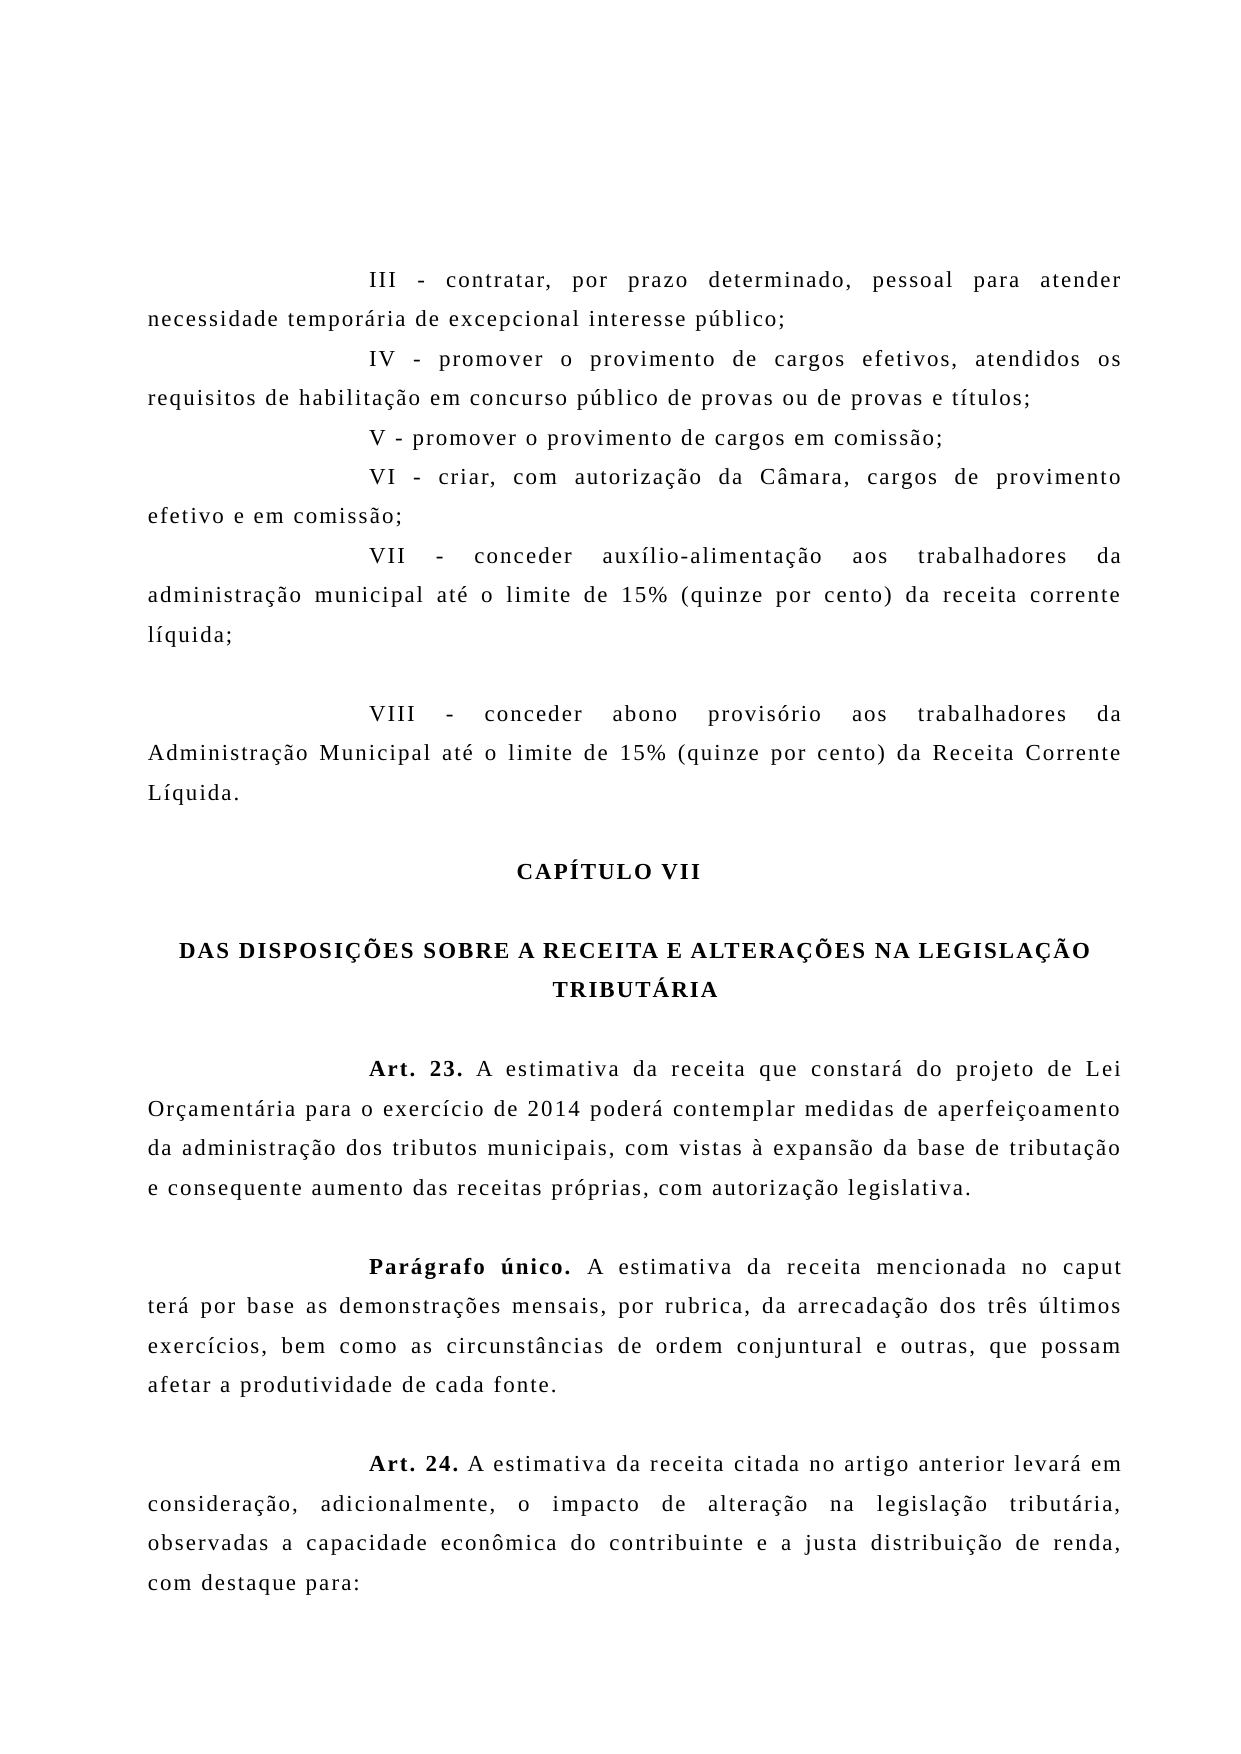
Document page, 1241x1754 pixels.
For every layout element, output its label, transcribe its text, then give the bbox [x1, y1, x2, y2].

text III - contratar, por prazo determinado, pessoal para atender necessidade temporária de excepcional interesse público; [148, 266, 1122, 332]
text V - promover o provimento de cargos em comissão; [148, 424, 1122, 450]
text CAPÍTULO VII [148, 858, 1122, 884]
text Art. 23. A estimativa da receita que constará do projeto de Lei Orçamentária para o exercício de 2014 poderá contemplar medidas de aperfeiçoamento da administração dos tributos municipais, com vistas à expansão da base de tributação e consequente aumento das receitas próprias, com autorização legislativa. [148, 1055, 1122, 1200]
text VII - conceder auxílio-alimentação aos trabalhadores da administração municipal até o limite de 15% (quinze por cento) da receita corrente líquida; [148, 542, 1122, 647]
text VIII - conceder abono provisório aos trabalhadores da Administração Municipal até o limite de 15% (quinze por cento) da Receita Corrente Líquida. [148, 700, 1122, 805]
text VI - criar, com autorização da Câmara, cargos de provimento efetivo e em comissão; [148, 463, 1122, 529]
text Art. 24. A estimativa da receita citada no artigo anterior levará em consideração, adicionalmente, o impacto de alteração na legislação tributária, observadas a capacidade econômica do contribuinte e a justa distribuição de renda, com destaque para: [148, 1450, 1122, 1595]
text Parágrafo único. A estimativa da receita mencionada no caput terá por base as demonstrações mensais, por rubrica, da arrecadação dos três últimos exercícios, bem como as circunstâncias de ordem conjuntural e outras, que possam afetar a produtividade de cada fonte. [148, 1253, 1122, 1397]
text DAS DISPOSIÇÕES SOBRE A RECEITA E ALTERAÇÕES NA LEGISLAÇÃO TRIBUTÁRIA [148, 937, 1122, 1003]
text IV - promover o provimento de cargos efetivos, atendidos os requisitos de habilitação em concurso público de provas ou de provas e títulos; [148, 345, 1122, 411]
